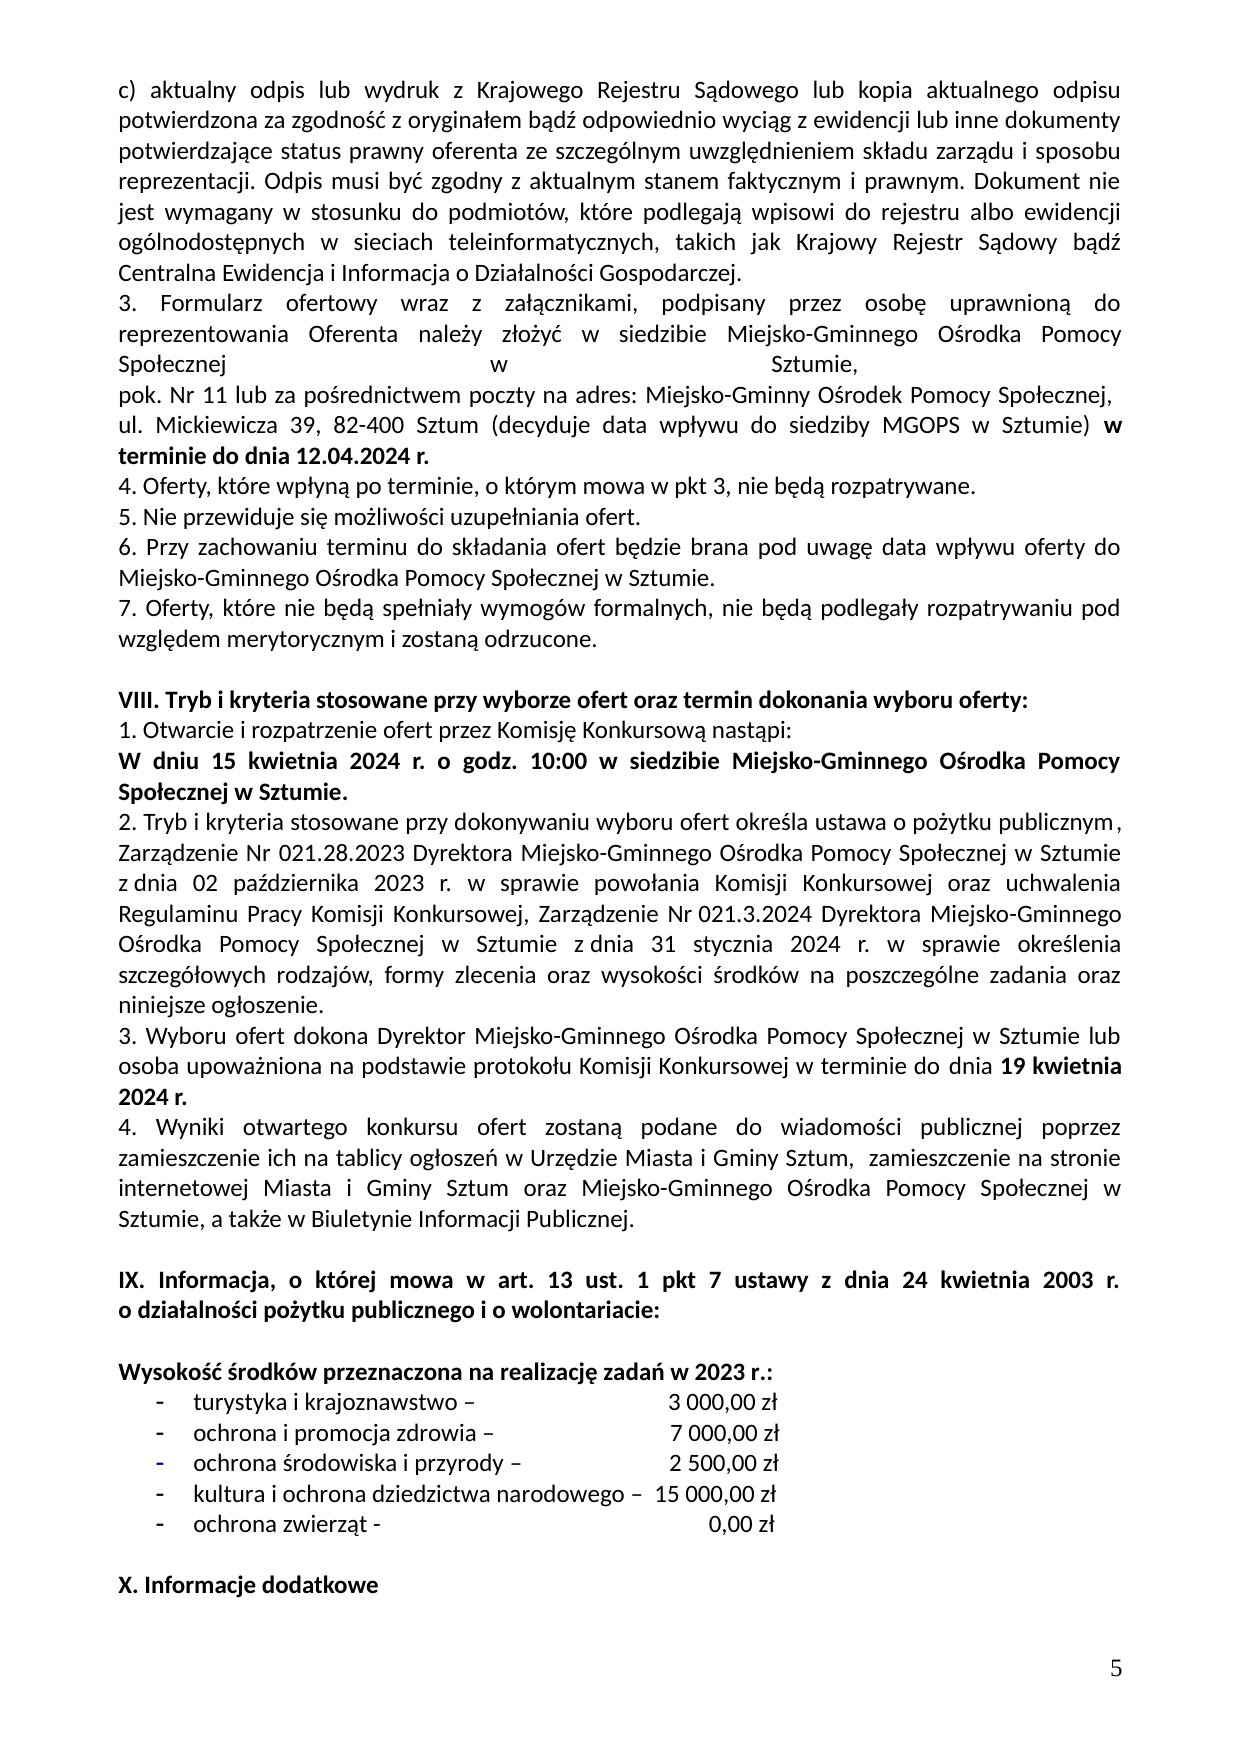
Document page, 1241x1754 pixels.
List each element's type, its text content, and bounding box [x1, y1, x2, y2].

text W dniu 15 kwietnia 2024 r. o godz. 10:00 w siedzibie Miejsko-Gminnego Ośrodka Pomocy Społecznej w Sztumie. [118, 745, 1122, 806]
text 5. Nie przewiduje się możliwości uzupełniania ofert. [118, 501, 1122, 532]
text VIII. Tryb i kryteria stosowane przy wyborze ofert oraz termin dokonania wyboru oferty: [118, 684, 1122, 715]
text Wysokość środków przeznaczona na realizację zadań w 2023 r.: [118, 1356, 1122, 1386]
text 4. Wyniki otwartego konkursu ofert zostaną podane do wiadomości publicznej poprzez zamieszczenie ich na tablicy ogłoszeń w Urzędzie Miasta i Gminy Sztum, zamieszczenie na stronie internetowej Miasta i Gminy Sztum oraz Miejsko-Gminnego Ośrodka Pomocy Społecznej w Sztumie, a także w Biuletynie Informacji Publicznej. [118, 1111, 1122, 1233]
text 7. Oferty, które nie będą spełniały wymogów formalnych, nie będą podlegały rozpatrywaniu pod względem merytorycznym i zostaną odrzucone. [118, 593, 1122, 654]
list ochrona zwierząt - 0,00 zł [156, 1508, 1122, 1539]
list turystyka i krajoznawstwo – 3 000,00 zł [156, 1386, 1122, 1417]
text X. Informacje dodatkowe [118, 1569, 1122, 1600]
text 4. Oferty, które wpłyną po terminie, o którym mowa w pkt 3, nie będą rozpatrywane. [118, 471, 1122, 501]
text 6. Przy zachowaniu terminu do składania ofert będzie brana pod uwagę data wpływu oferty do Miejsko-Gminnego Ośrodka Pomocy Społecznej w Sztumie. [118, 532, 1122, 593]
text 2. Tryb i kryteria stosowane przy dokonywaniu wyboru ofert określa ustawa o pożytku publicznym, Zarządzenie Nr 021.28.2023 Dyrektora Miejsko-Gminnego Ośrodka Pomocy Społecznej w Sztumie z dnia 02 października 2023 r. w sprawie powołania Komisji Konkursowej oraz uchwalenia Regulaminu Pracy Komisji Konkursowej, Zarządzenie Nr 021.3.2024 Dyrektora Miejsko-Gminnego Ośrodka Pomocy Społecznej w Sztumie z dnia 31 stycznia 2024 r. w sprawie określenia szczegółowych rodzajów, formy zlecenia oraz wysokości środków na poszczególne zadania oraz niniejsze ogłoszenie. [118, 806, 1122, 1020]
text 3. Formularz ofertowy wraz z załącznikami, podpisany przez osobę uprawnioną do reprezentowania Oferenta należy złożyć w siedzibie Miejsko-Gminnego Ośrodka Pomocy Społecznej w Sztumie, pok. Nr 11 lub za pośrednictwem poczty na adres: Miejsko-Gminny Ośrodek Pomocy Społecznej, ul. Mickiewicza 39, 82-400 Sztum (decyduje data wpływu do siedziby MGOPS w Sztumie) w terminie do dnia 12.04.2024 r. [118, 287, 1122, 471]
list ochrona i promocja zdrowia – 7 000,00 zł [156, 1417, 1122, 1447]
text IX. Informacja, o której mowa w art. 13 ust. 1 pkt 7 ustawy z dnia 24 kwietnia 2003 r. o działalności pożytku publicznego i o wolontariacie: [118, 1264, 1122, 1325]
list ochrona środowiska i przyrody – 2 500,00 zł [156, 1447, 1122, 1478]
text 1. Otwarcie i rozpatrzenie ofert przez Komisję Konkursową nastąpi: [118, 715, 1122, 745]
list kultura i ochrona dziedzictwa narodowego – 15 000,00 zł [156, 1478, 1122, 1508]
text c) aktualny odpis lub wydruk z Krajowego Rejestru Sądowego lub kopia aktualnego odpisu potwierdzona za zgodność z oryginałem bądź odpowiednio wyciąg z ewidencji lub inne dokumenty potwierdzające status prawny oferenta ze szczególnym uwzględnieniem składu zarządu i sposobu reprezentacji. Odpis musi być zgodny z aktualnym stanem faktycznym i prawnym. Dokument nie jest wymagany w stosunku do podmiotów, które podlegają wpisowi do rejestru albo ewidencji ogólnodostępnych w sieciach teleinformatycznych, takich jak Krajowy Rejestr Sądowy bądź Centralna Ewidencja i Informacja o Działalności Gospodarczej. [118, 74, 1122, 287]
text 3. Wyboru ofert dokona Dyrektor Miejsko-Gminnego Ośrodka Pomocy Społecznej w Sztumie lub osoba upoważniona na podstawie protokołu Komisji Konkursowej w terminie do dnia 19 kwietnia 2024 r. [118, 1020, 1122, 1111]
